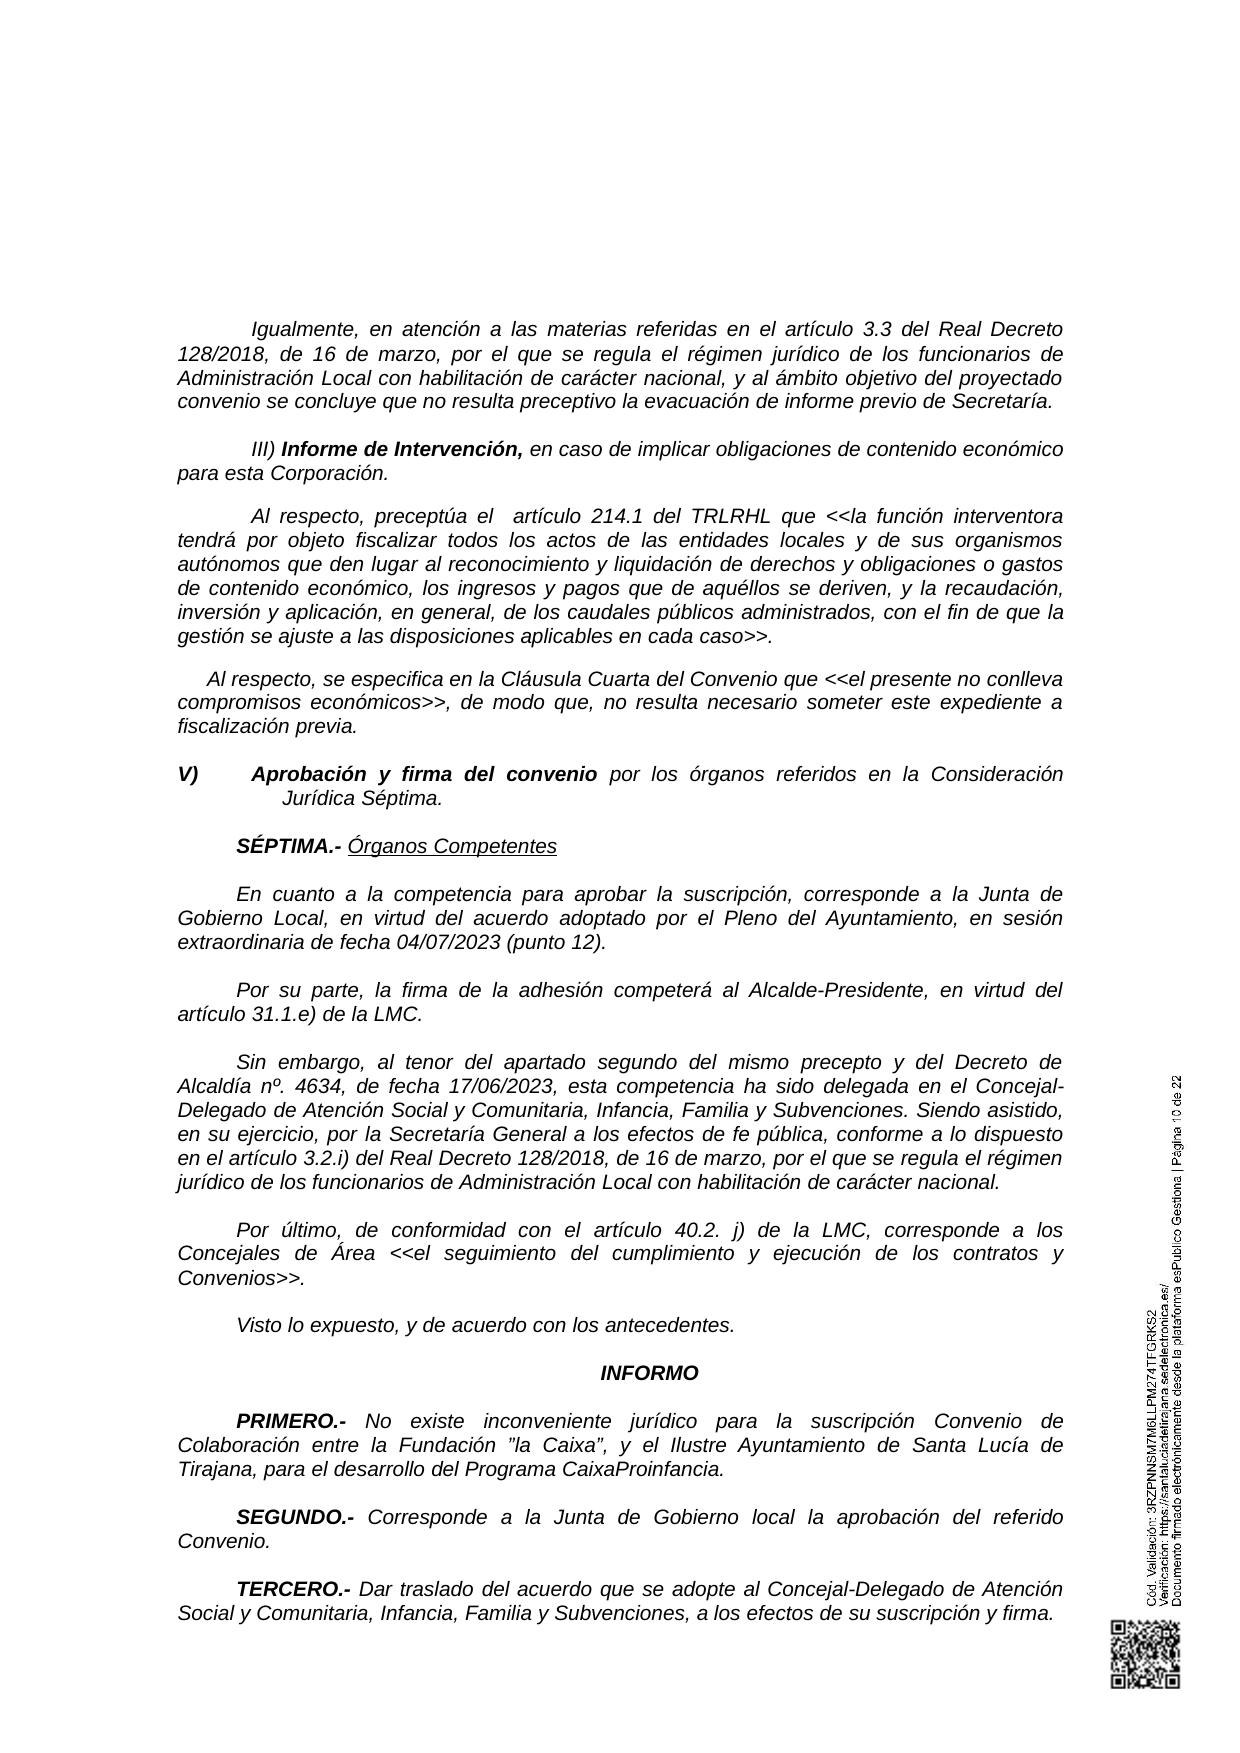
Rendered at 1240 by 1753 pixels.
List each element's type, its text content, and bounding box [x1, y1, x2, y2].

text convenio se concluye que no resulta preceptivo la evacuación de informe previo de Secretaría. [177, 390, 1087, 413]
text fiscalización previa. [177, 715, 1087, 738]
text 128/2018, de 16 de marzo, por el que se regula el régimen jurídico de los funcionarios de [177, 342, 1087, 366]
text artículo 31.1.e) de la LMC. [177, 1003, 1088, 1026]
text compromisos económicos>>, de modo que, no resulta necesario someter este expediente a [177, 691, 1087, 714]
text Colaboración entre la Fundación ”la Caixa”, y el Ilustre Ayuntamiento de Santa Lucía de [177, 1434, 1088, 1457]
text Por su parte, la firma de la adhesión competerá al Alcalde-Presidente, en virtud del [236, 979, 1088, 1002]
text Delegado de Atención Social y Comunitaria, Infancia, Familia y Subvenciones. Siendo asistido, [177, 1098, 1088, 1122]
text de contenido económico, los ingresos y pagos que de aquéllos se deriven, y la recaudación, [177, 577, 1088, 600]
text Convenios>>. [177, 1266, 1087, 1289]
text TERCERO.- Dar traslado del acuerdo que se adopte al Concejal-Delegado de Atención [236, 1578, 1088, 1601]
text gestión se ajuste a las disposiciones aplicables en cada caso>>. [177, 625, 1088, 648]
text autónomos que den lugar al reconocimiento y liquidación de derechos y obligaciones o gastos [177, 553, 1088, 576]
text PRIMERO.- No existe inconveniente jurídico para la suscripción Convenio de [236, 1410, 1088, 1433]
text Al respecto, se especifica en la Cláusula Cuarta del Convenio que <<el presente no conlleva [207, 667, 1087, 691]
text Social y Comunitaria, Infancia, Familia y Subvenciones, a los efectos de su suscripción y firma. [177, 1602, 1088, 1625]
text Aprobación y firma del convenio por los órganos referidos en la Consideración [251, 763, 1087, 786]
text Al respecto, preceptúa el artículo 214.1 del TRLRHL que <<la función interventora [251, 505, 1088, 528]
text Visto lo expuesto, y de acuerdo con los antecedentes. [236, 1314, 759, 1337]
text Convenio. [177, 1530, 1087, 1553]
text III) Informe de Intervención, en caso de implicar obligaciones de contenido económico [251, 438, 1087, 461]
text Igualmente, en atención a las materias referidas en el artículo 3.3 del Real Decreto [251, 318, 1087, 342]
text En cuanto a la competencia para aprobar la suscripción, corresponde a la Junta de [236, 883, 1087, 906]
text INFORMO [600, 1362, 723, 1386]
text Sin embargo, al tenor del apartado segundo del mismo precepto y del Decreto de [236, 1051, 1088, 1074]
text V) [177, 763, 223, 786]
text inversión y aplicación, en general, de los caudales públicos administrados, con el fin de que la [177, 601, 1088, 624]
text Gobierno Local, en virtud del acuerdo adoptado por el Pleno del Ayuntamiento, en sesión [177, 907, 1087, 930]
text Alcaldía nº. 4634, de fecha 17/06/2023, esta competencia ha sido delegada en el Concejal- [177, 1075, 1088, 1098]
text Concejales de Área <<el seguimiento del cumplimiento y ejecución de los contratos y [177, 1242, 1087, 1266]
text en su ejercicio, por la Secretaría General a los efectos de fe pública, conforme a lo dispuesto [177, 1123, 1088, 1146]
text Jurídica Séptima. [282, 787, 468, 810]
text jurídico de los funcionarios de Administración Local con habilitación de carácter nacional. [177, 1171, 1088, 1194]
text Por último, de conformidad con el artículo 40.2. j) de la LMC, corresponde a los [236, 1218, 1087, 1242]
text en el artículo 3.2.i) del Real Decreto 128/2018, de 16 de marzo, por el que se regula el régimen [177, 1147, 1088, 1170]
text SÉPTIMA.- Órganos Competentes [236, 835, 582, 858]
text Tirajana, para el desarrollo del Programa CaixaProinfancia. [177, 1458, 1088, 1481]
text para esta Corporación. [177, 462, 1087, 485]
text extraordinaria de fecha 04/07/2023 (punto 12). [177, 931, 1087, 954]
text tendrá por objeto fiscalizar todos los actos de las entidades locales y de sus organismos [177, 529, 1088, 552]
text SEGUNDO.- Corresponde a la Junta de Gobierno local la aprobación del referido [236, 1506, 1087, 1529]
text Administración Local con habilitación de carácter nacional, y al ámbito objetivo del proyectado [177, 366, 1087, 389]
